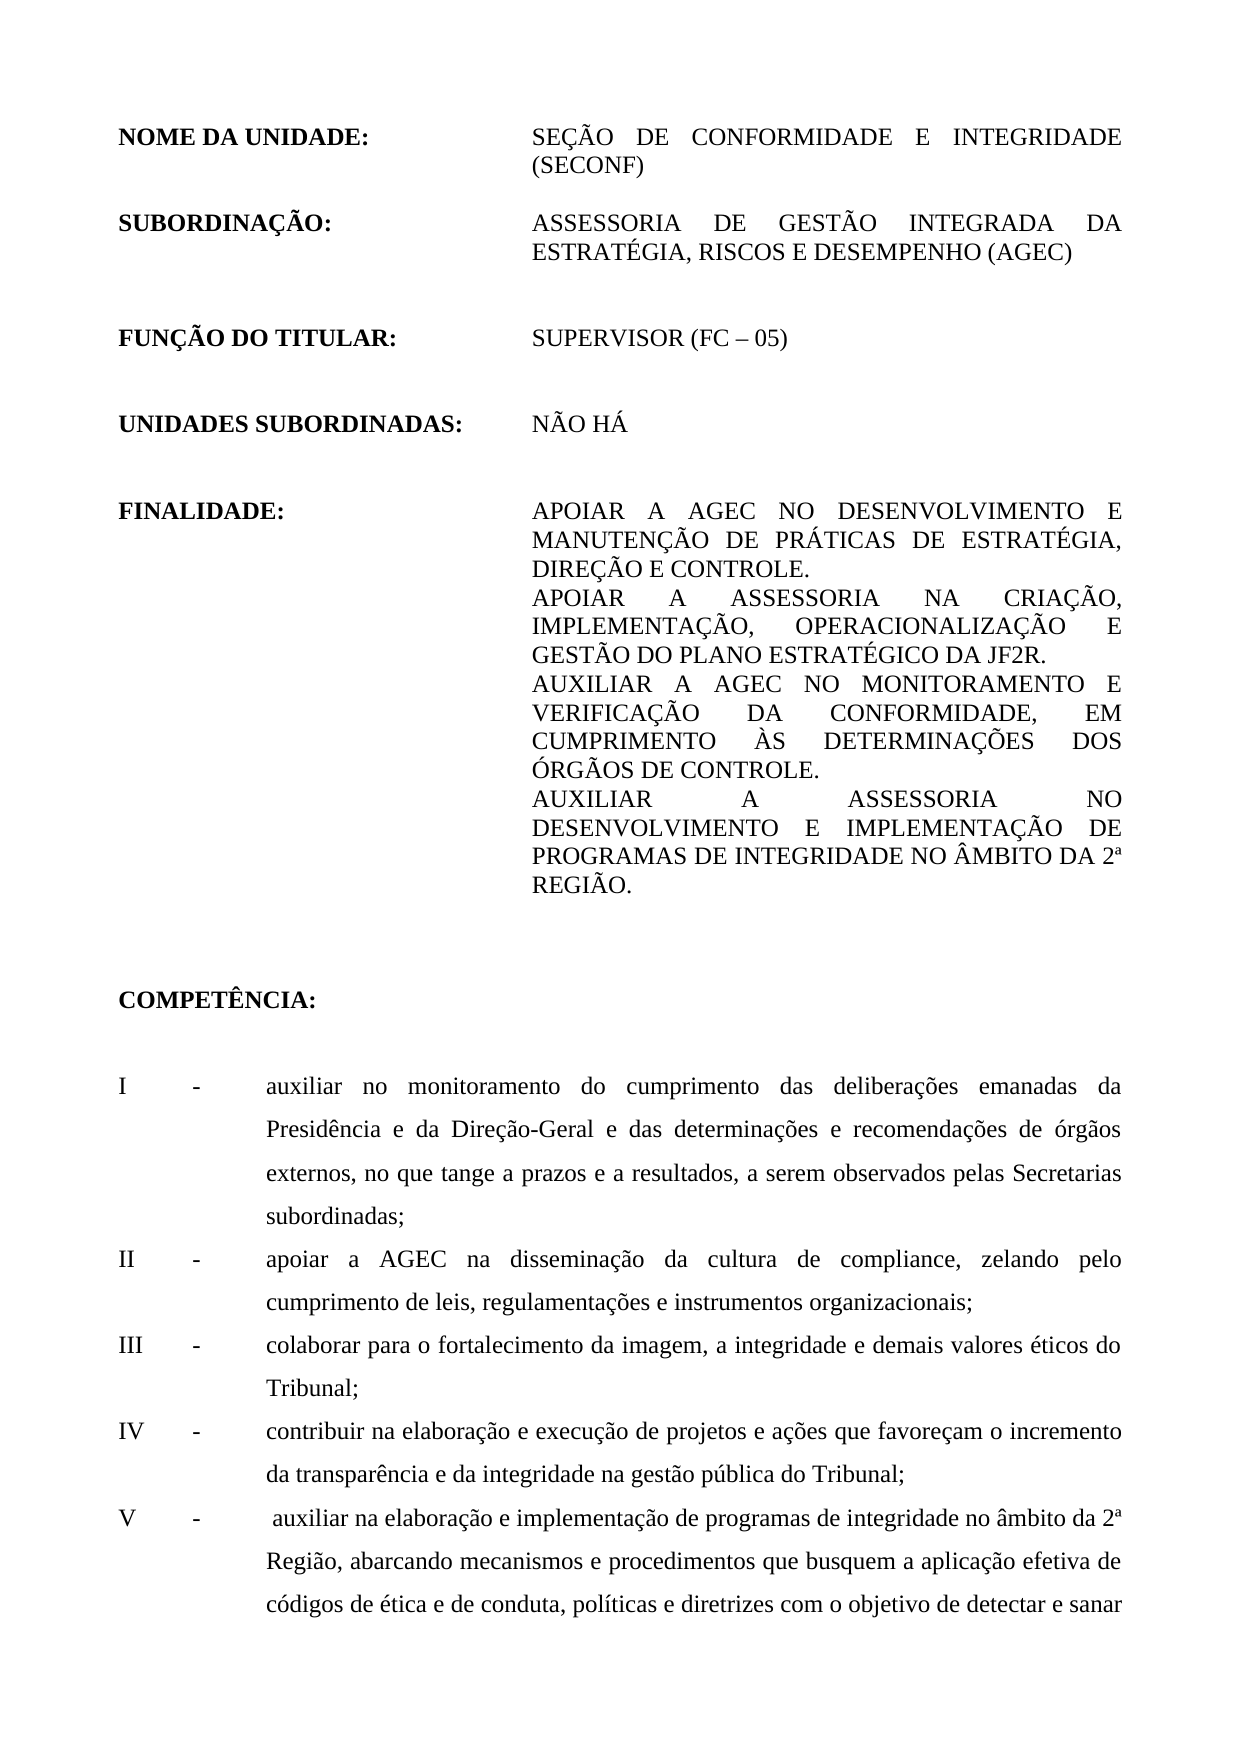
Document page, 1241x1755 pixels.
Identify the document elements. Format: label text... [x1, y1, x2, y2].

text II - apoiar a AGEC na disseminação da cultura de compliance, zelando pelo cumprimento de leis, regulamentações e instrumentos organizacionais; [118, 1244, 1122, 1316]
text AUXILIAR A AGEC NO MONITORAMENTO E VERIFICAÇÃO DA CONFORMIDADE, EM CUMPRIMENTO ÀS DETERMINAÇÕES DOS ÓRGÃOS DE CONTROLE. [532, 669, 1122, 784]
text COMPETÊNCIA: [118, 985, 1122, 1014]
text I - auxiliar no monitoramento do cumprimento das deliberações emanadas da Presidência e da Direção-Geral e das determinações e recomendações de órgãos externos, no que tange a prazos e a resultados, a serem observados pelas Secretarias subordinadas; [118, 1071, 1122, 1229]
text AUXILIAR A ASSESSORIA NO DESENVOLVIMENTO E IMPLEMENTAÇÃO DE PROGRAMAS DE INTEGRIDADE NO ÂMBITO DA 2ª REGIÃO. [532, 784, 1122, 899]
text FUNÇÃO DO TITULAR: SUPERVISOR (FC – 05) [118, 323, 1122, 352]
text FINALIDADE: APOIAR A AGEC NO DESENVOLVIMENTO E MANUTENÇÃO DE PRÁTICAS DE ESTRATÉGIA, DIREÇÃO E CONTROLE. [118, 496, 1122, 583]
text UNIDADES SUBORDINADAS: NÃO HÁ [118, 409, 1122, 438]
text IV - contribuir na elaboração e execução de projetos e ações que favoreçam o incremento da transparência e da integridade na gestão pública do Tribunal; [118, 1416, 1122, 1488]
text APOIAR A ASSESSORIA NA CRIAÇÃO, IMPLEMENTAÇÃO, OPERACIONALIZAÇÃO E GESTÃO DO PLANO ESTRATÉGICO DA JF2R. [532, 583, 1122, 669]
text V - auxiliar na elaboração e implementação de programas de integridade no âmbito da 2ª Região, abarcando mecanismos e procedimentos que busquem a aplicação efetiva de códigos de ética e de conduta, políticas e diretrizes com o objetivo de detectar e sanar [118, 1503, 1122, 1618]
text SUBORDINAÇÃO: ASSESSORIA DE GESTÃO INTEGRADA DA ESTRATÉGIA, RISCOS E DESEMPENHO (AGEC) [118, 208, 1122, 265]
text III - colaborar para o fortalecimento da imagem, a integridade e demais valores éticos do Tribunal; [118, 1330, 1122, 1402]
text NOME DA UNIDADE: SEÇÃO DE CONFORMIDADE E INTEGRIDADE (SECONF) [118, 122, 1122, 179]
